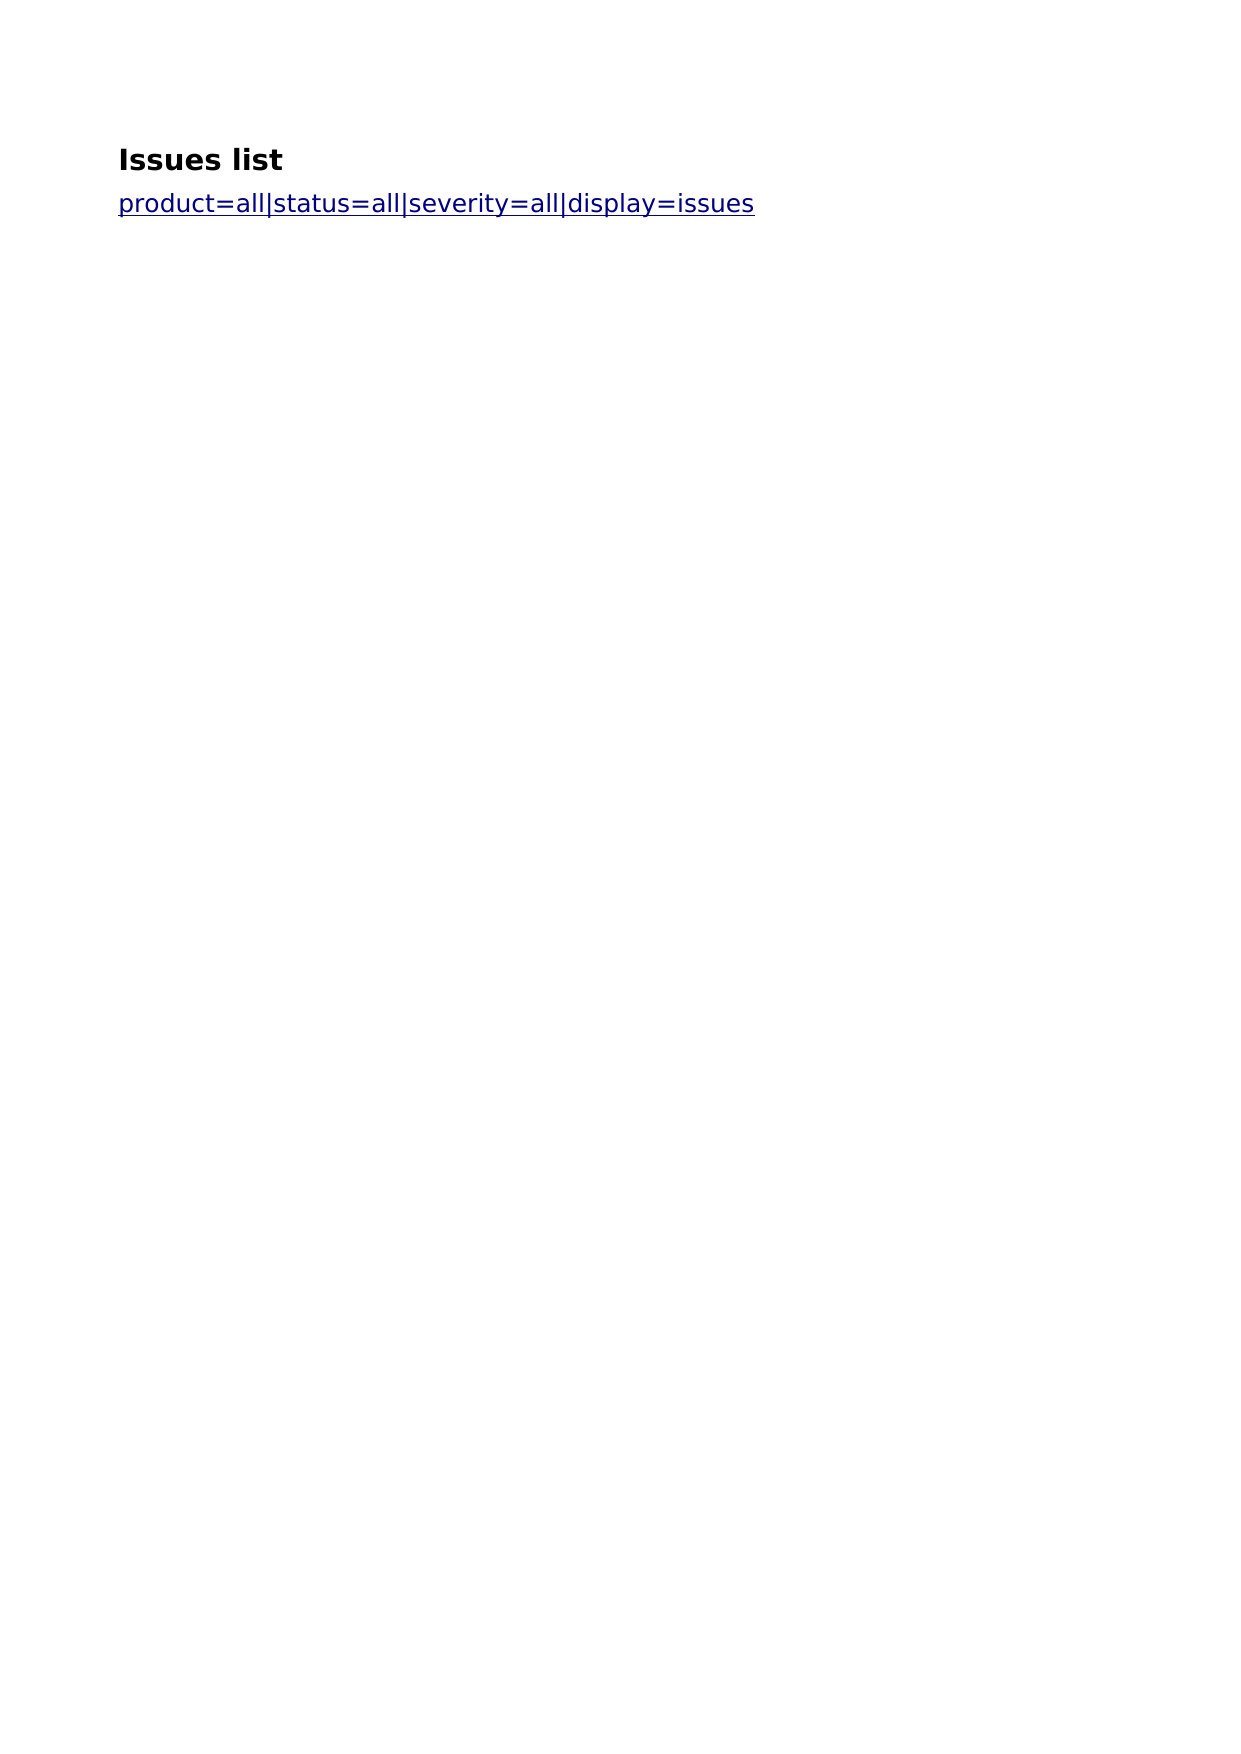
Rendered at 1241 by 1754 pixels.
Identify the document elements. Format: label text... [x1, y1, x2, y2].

text product=all|status=all|severity=all|display=issues [118, 189, 1122, 219]
subtitle Issues list [118, 143, 1122, 177]
